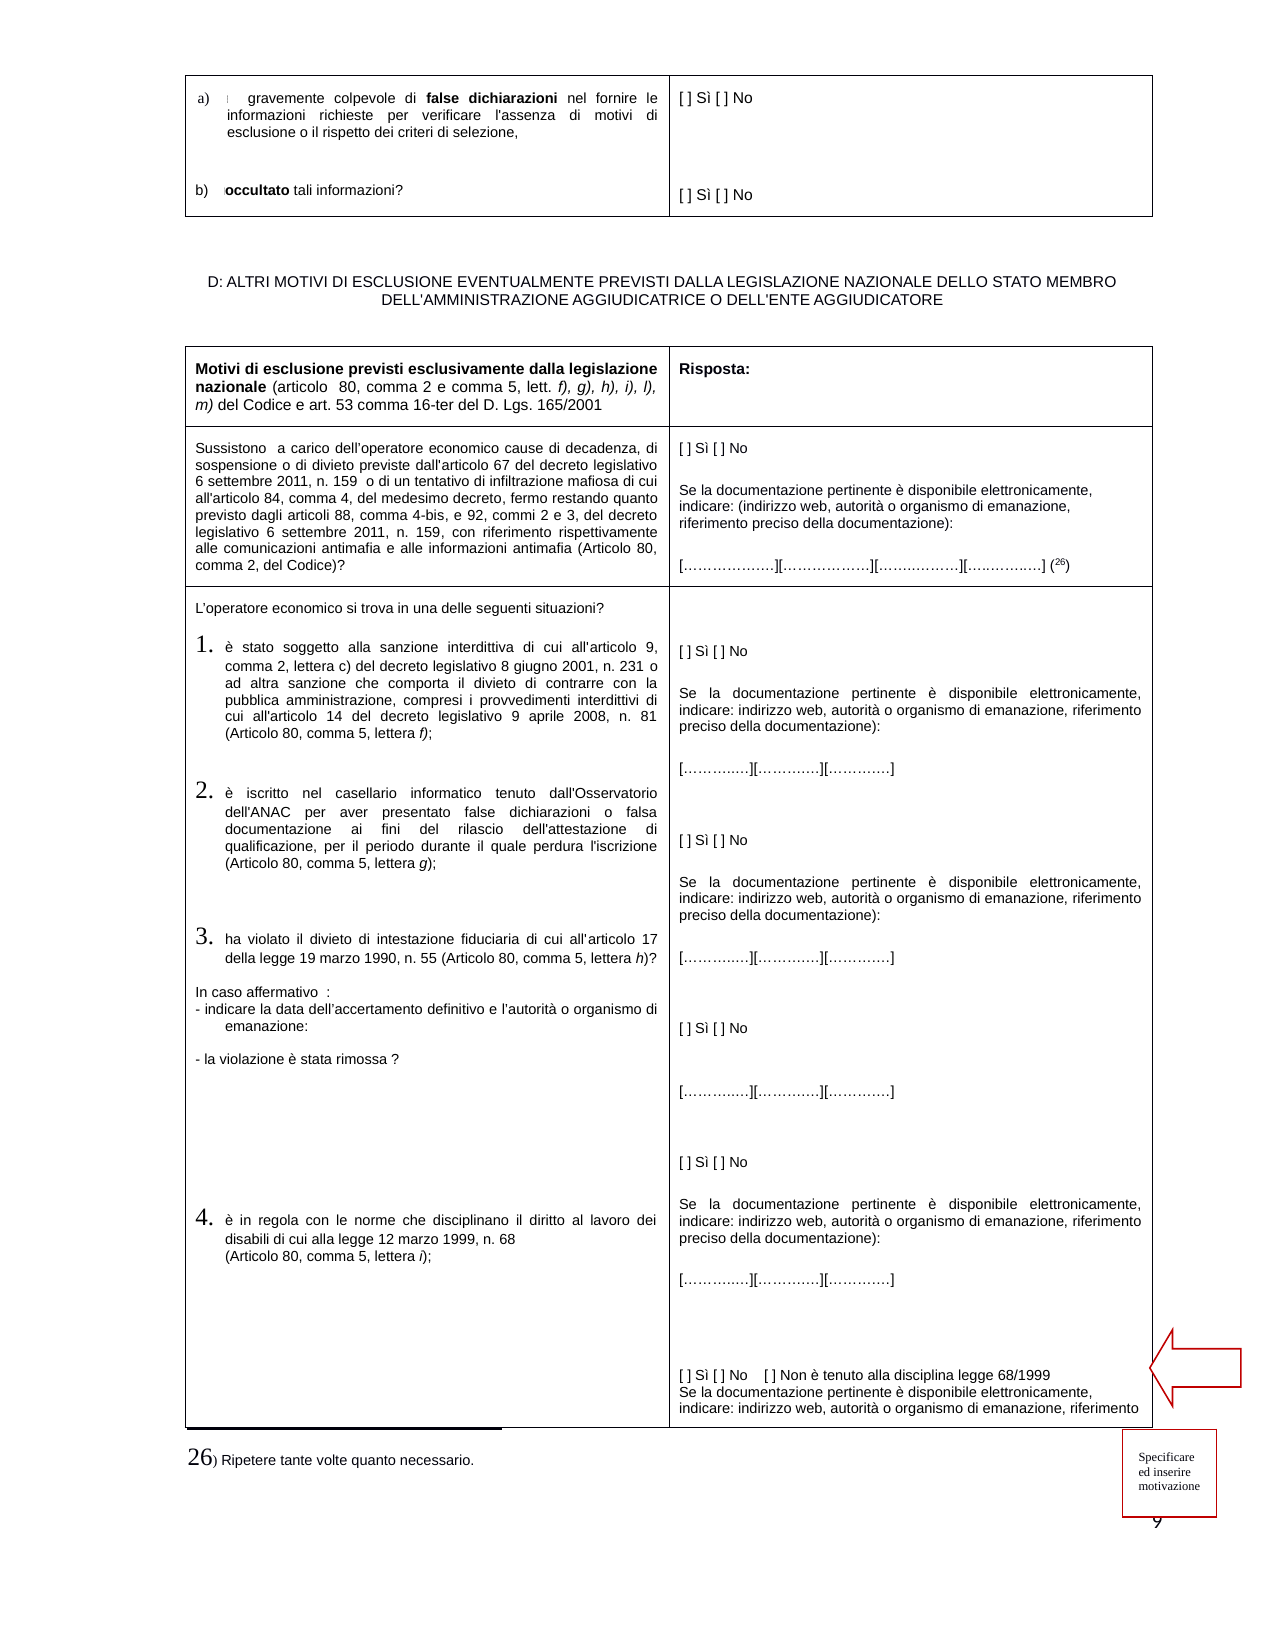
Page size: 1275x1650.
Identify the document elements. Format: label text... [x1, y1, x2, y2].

table_cell [ ] Sì [ ] No Se la documentazione pertinente è disponibile elettronicamente, indicare: indirizzo web, autorità o organismo di emanazione, riferimento preciso della documentazione): [………..…][……….…][……….…] [ ] Sì [ ] No Se la documentazione pertinente è disponibile elettronicamente, indicare: indirizzo web, autorità o organismo di emanazione, riferimento preciso della documentazione): [………..…][……….…][……….…] [ ] Sì [ ] No [………..…][……….…][……….…] [ ] Sì [ ] No Se la documentazione pertinente è disponibile elettronicamente, indicare: indirizzo web, autorità o organismo di emanazione, riferimento preciso della documentazione): [………..…][……….…][……….…] [ ] Sì [ ] No [ ] Non è tenuto alla disciplina legge 68/1999 Se la documentazione pertinente è disponibile elettronicamente, indicare: indirizzo web, autorità o organismo di emanazione, riferimento preciso della documentazione): [………..…][……….…][……….…] Nel caso in cui l’operatore non è tenuto alla disciplina legge 68/1999 indicare le motivazioni: (numero dipendenti e/o altro ) [………..…][……….…][……….…] [ ] Sì [ ] No [ ] Sì [ ] No [ ] Sì [ ] No Se la documentazione pertinente è disponibile elettronicamente, indicare: indirizzo web, autorità o organismo di emanazione, riferimento preciso della documentazione): [………..…][……….…][……….…] [ ] Sì [ ] No [670, 587, 1152, 1427]
table_cell [ ] Sì [ ] No Se la documentazione pertinente è disponibile elettronicamente, indicare: (indirizzo web, autorità o organismo di emanazione, riferimento preciso della documentazione): […………….…][………………][……..………][…..……..…] () [670, 427, 1152, 586]
table_header Motivi di esclusione previsti esclusivamente dalla legislazione nazionale (articolo 80, comma 2 e comma 5, lett. f), g), h), i), l), m) del Codice e art. 53 comma 16-ter del D. Lgs. 165/2001 [186, 347, 669, 426]
table_cell Sussistono a carico dell’operatore economico cause di decadenza, di sospensione o di divieto previste dall'articolo 67 del decreto legislativo 6 settembre 2011, n. 159 o di un tentativo di infiltrazione mafiosa di cui all'articolo 84, comma 4, del medesimo decreto, fermo restando quanto previsto dagli articoli 88, comma 4-bis, e 92, commi 2 e 3, del decreto legislativo 6 settembre 2011, n. 159, con riferimento rispettivamente alle comunicazioni antimafia e alle informazioni antimafia (Articolo 80, comma 2, del Codice)? [186, 427, 669, 586]
table_cell L’operatore economico si trova in una delle seguenti situazioni? è stato soggetto alla sanzione interdittiva di cui all'articolo 9, comma 2, lettera c) del decreto legislativo 8 giugno 2001, n. 231 o ad altra sanzione che comporta il divieto di contrarre con la pubblica amministrazione, compresi i provvedimenti interdittivi di cui all'articolo 14 del decreto legislativo 9 aprile 2008, n. 81 (Articolo 80, comma 5, lettera f); è iscritto nel casellario informatico tenuto dall'Osservatorio dell'ANAC per aver presentato false dichiarazioni o falsa documentazione ai fini del rilascio dell'attestazione di qualificazione, per il periodo durante il quale perdura l'iscrizione (Articolo 80, comma 5, lettera g); ha violato il divieto di intestazione fiduciaria di cui all'articolo 17 della legge 19 marzo 1990, n. 55 (Articolo 80, comma 5, lettera h)? In caso affermativo : - indicare la data dell’accertamento definitivo e l’autorità o organismo di emanazione: - la violazione è stata rimossa ? è in regola con le norme che disciplinano il diritto al lavoro dei disabili di cui alla legge 12 marzo 1999, n. 68 (Articolo 80, comma 5, lettera i); è stato vittima dei reati previsti e puniti dagli articoli 317 e 629 del codice penale aggravati ai sensi dell'articolo 7 del decreto-legge 13 maggio 1991, n. 152, convertito, con modificazioni, dalla legge 12 luglio 1991, n. 203? In caso affermativo: - ha denunciato i fatti all’autorità giudiziaria? - ricorrono i casi previsti all’articolo 4, primo comma, della Legge 24 novembre 1981, n. 689 (articolo 80, comma 5, lettera l) ? si trova rispetto ad un altro partecipante alla medesima procedura di affidamento, in una situazione di controllo di cui all'articolo 2359 del codice civile o in una qualsiasi relazione, anche di fatto, se la situazione di controllo o la relazione comporti che le offerte sono imputabili ad un unico centro decisionale (articolo 80, comma 5, lettera m)? [186, 587, 669, 1427]
table_cell [ ] Sì [ ] No [ ] Sì [ ] No [670, 76, 1152, 216]
table_cell L'operatore economico può confermare di: non essersi reso gravemente colpevole di false dichiarazioni nel fornire le informazioni richieste per verificare l'assenza di motivi di esclusione o il rispetto dei criteri di selezione, b) non avere occultato tali informazioni? [186, 76, 669, 216]
title D: Altri motivi di esclusione eventualmente previsti dalla legislazione nazionale dello Stato membro dell'amministrazione aggiudicatrice o dell'ente aggiudicatore [187, 272, 1137, 308]
table_header Risposta: [670, 347, 1152, 426]
